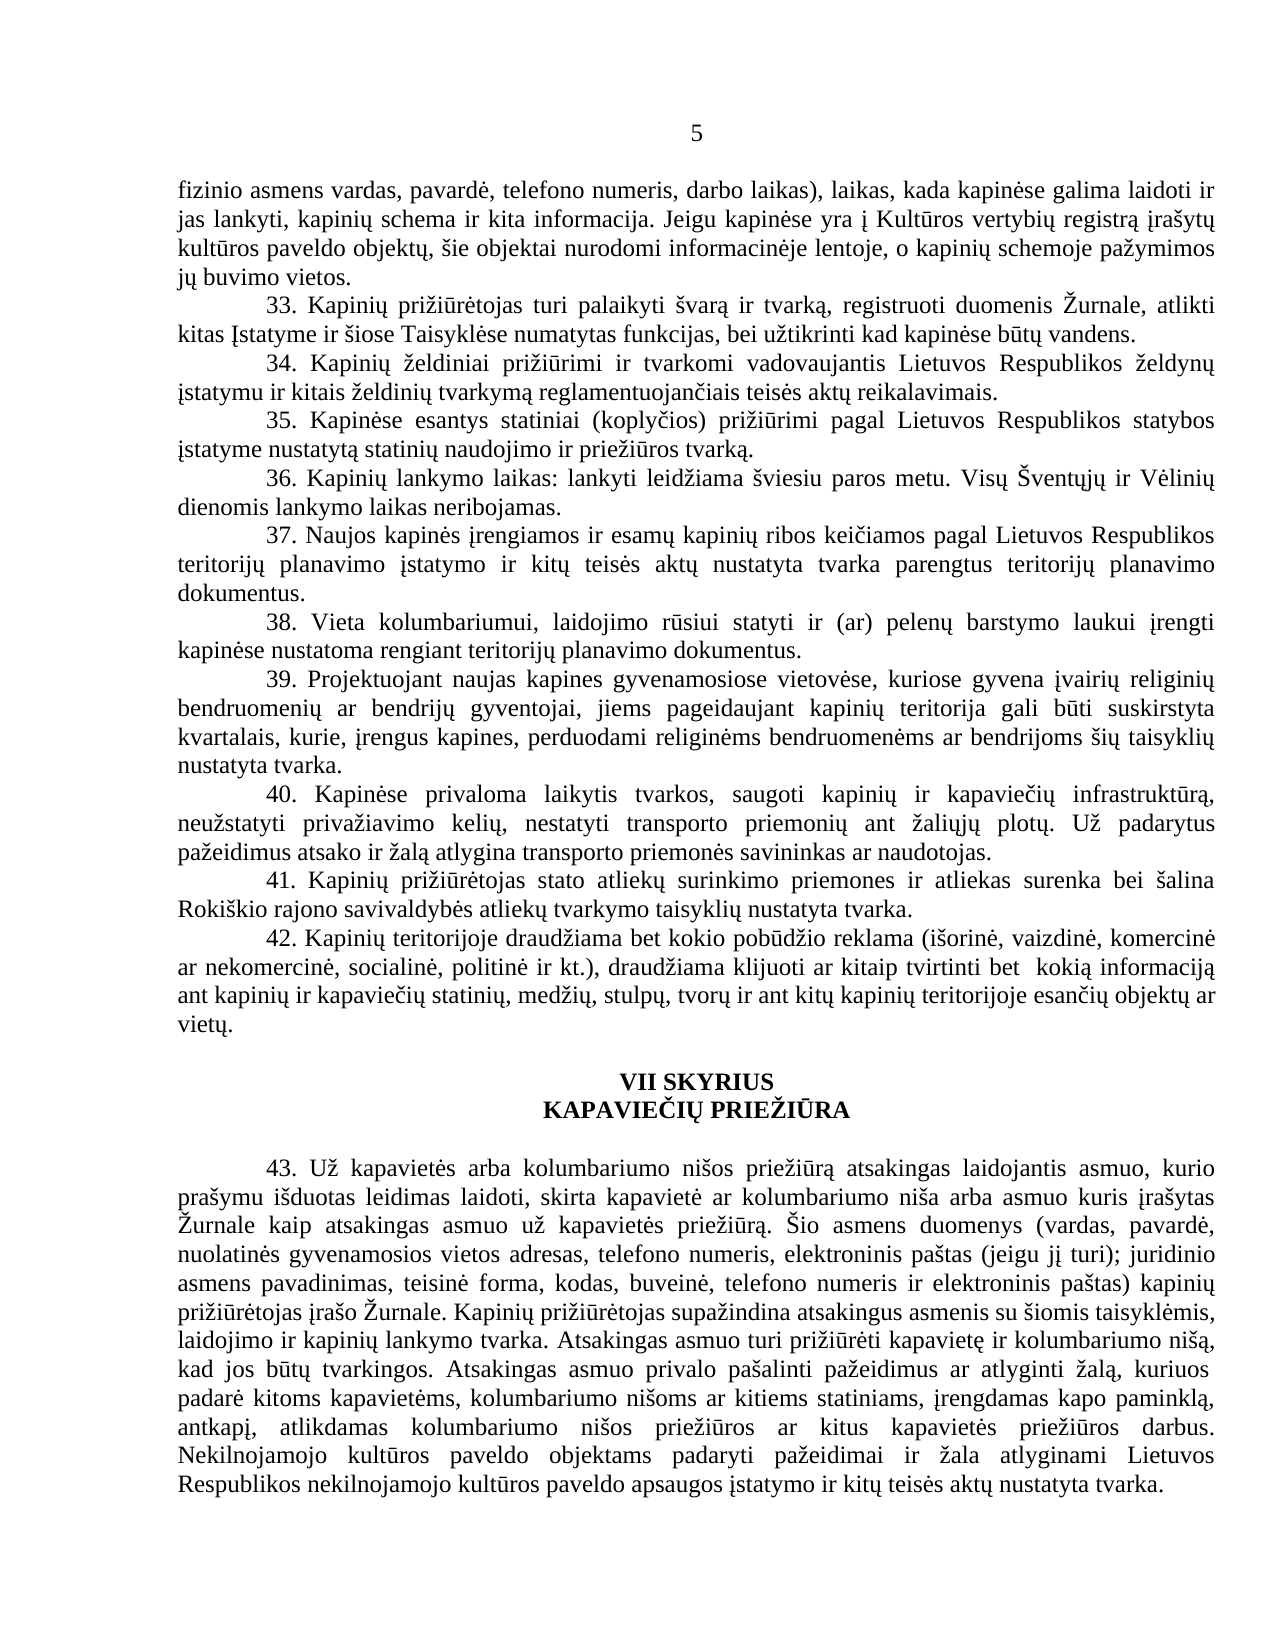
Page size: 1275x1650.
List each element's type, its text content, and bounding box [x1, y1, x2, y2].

text VII SKYRIUS [177, 1067, 1216, 1096]
text 37. Naujos kapinės įrengiamos ir esamų kapinių ribos keičiamos pagal Lietuvos Respublikos teritorijų planavimo įstatymo ir kitų teisės aktų nustatyta tvarka parengtus teritorijų planavimo dokumentus. [177, 521, 1216, 607]
text 42. Kapinių teritorijoje draudžiama bet kokio pobūdžio reklama (išorinė, vaizdinė, komercinė ar nekomercinė, socialinė, politinė ir kt.), draudžiama klijuoti ar kitaip tvirtinti bet kokią informaciją ant kapinių ir kapaviečių statinių, medžių, stulpų, tvorų ir ant kitų kapinių teritorijoje esančių objektų ar vietų. [177, 923, 1216, 1038]
text 40. Kapinėse privaloma laikytis tvarkos, saugoti kapinių ir kapaviečių infrastruktūrą, neužstatyti privažiavimo kelių, nestatyti transporto priemonių ant žaliųjų plotų. Už padarytus pažeidimus atsako ir žalą atlygina transporto priemonės savininkas ar naudotojas. [177, 779, 1216, 866]
text fizinio asmens vardas, pavardė, telefono numeris, darbo laikas), laikas, kada kapinėse galima laidoti ir jas lankyti, kapinių schema ir kita informacija. Jeigu kapinėse yra į Kultūros vertybių registrą įrašytų kultūros paveldo objektų, šie objektai nurodomi informacinėje lentoje, o kapinių schemoje pažymimos jų buvimo vietos. [177, 176, 1216, 291]
text 35. Kapinėse esantys statiniai (koplyčios) prižiūrimi pagal Lietuvos Respublikos statybos įstatyme nustatytą statinių naudojimo ir priežiūros tvarką. [177, 406, 1216, 463]
text 33. Kapinių prižiūrėtojas turi palaikyti švarą ir tvarką, registruoti duomenis Žurnale, atlikti kitas Įstatyme ir šiose Taisyklėse numatytas funkcijas, bei užtikrinti kad kapinėse būtų vandens. [177, 291, 1216, 348]
text KAPAVIEČIŲ PRIEŽIŪRA [177, 1096, 1216, 1124]
text 43. Už kapavietės arba kolumbariumo nišos priežiūrą atsakingas laidojantis asmuo, kurio prašymu išduotas leidimas laidoti, skirta kapavietė ar kolumbariumo niša arba asmuo kuris įrašytas Žurnale kaip atsakingas asmuo už kapavietės priežiūrą. Šio asmens duomenys (vardas, pavardė, nuolatinės gyvenamosios vietos adresas, telefono numeris, elektroninis paštas (jeigu jį turi); juridinio asmens pavadinimas, teisinė forma, kodas, buveinė, telefono numeris ir elektroninis paštas) kapinių prižiūrėtojas įrašo Žurnale. Kapinių prižiūrėtojas supažindina atsakingus asmenis su šiomis taisyklėmis, laidojimo ir kapinių lankymo tvarka. Atsakingas asmuo turi prižiūrėti kapavietę ir kolumbariumo nišą, kad jos būtų tvarkingos. Atsakingas asmuo privalo pašalinti pažeidimus ar atlyginti žalą, kuriuos padarė kitoms kapavietėms, kolumbariumo nišoms ar kitiems statiniams, įrengdamas kapo paminklą, antkapį, atlikdamas kolumbariumo nišos priežiūros ar kitus kapavietės priežiūros darbus. Nekilnojamojo kultūros paveldo objektams padaryti pažeidimai ir žala atlyginami Lietuvos Respublikos nekilnojamojo kultūros paveldo apsaugos įstatymo ir kitų teisės aktų nustatyta tvarka. [177, 1153, 1216, 1498]
text 38. Vieta kolumbariumui, laidojimo rūsiui statyti ir (ar) pelenų barstymo laukui įrengti kapinėse nustatoma rengiant teritorijų planavimo dokumentus. [177, 607, 1216, 664]
text 41. Kapinių prižiūrėtojas stato atliekų surinkimo priemones ir atliekas surenka bei šalina Rokiškio rajono savivaldybės atliekų tvarkymo taisyklių nustatyta tvarka. [177, 866, 1216, 923]
text 34. Kapinių želdiniai prižiūrimi ir tvarkomi vadovaujantis Lietuvos Respublikos želdynų įstatymu ir kitais želdinių tvarkymą reglamentuojančiais teisės aktų reikalavimais. [177, 348, 1216, 406]
text 36. Kapinių lankymo laikas: lankyti leidžiama šviesiu paros metu. Visų Šventųjų ir Vėlinių dienomis lankymo laikas neribojamas. [177, 463, 1216, 521]
text 39. Projektuojant naujas kapines gyvenamosiose vietovėse, kuriose gyvena įvairių religinių bendruomenių ar bendrijų gyventojai, jiems pageidaujant kapinių teritorija gali būti suskirstyta kvartalais, kurie, įrengus kapines, perduodami religinėms bendruomenėms ar bendrijoms šių taisyklių nustatyta tvarka. [177, 664, 1216, 779]
